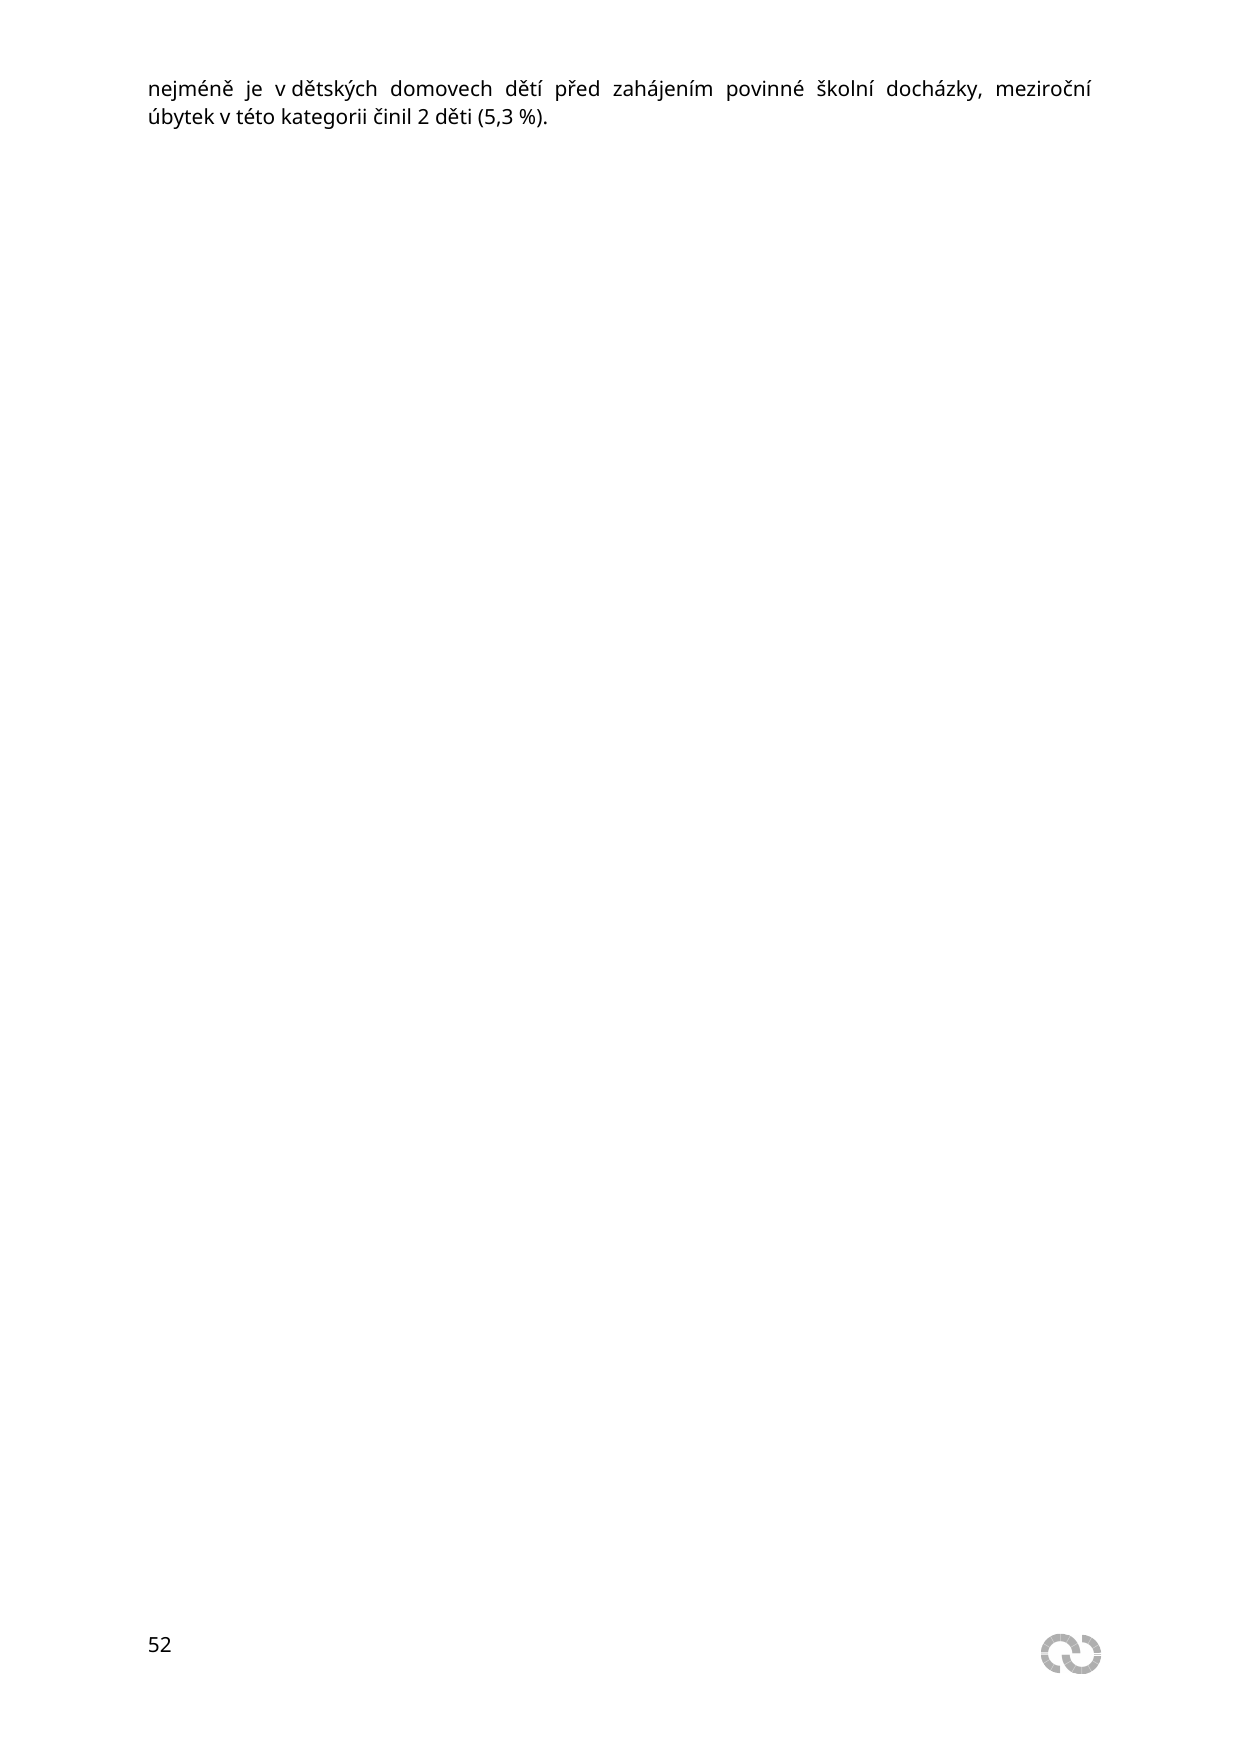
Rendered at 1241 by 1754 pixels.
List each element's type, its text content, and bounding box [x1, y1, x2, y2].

text nejméně je v dětských domovech dětí před zahájením povinné školní docházky, meziroční úbytek v této kategorii činil 2 děti (5,3 %). [148, 74, 1092, 131]
